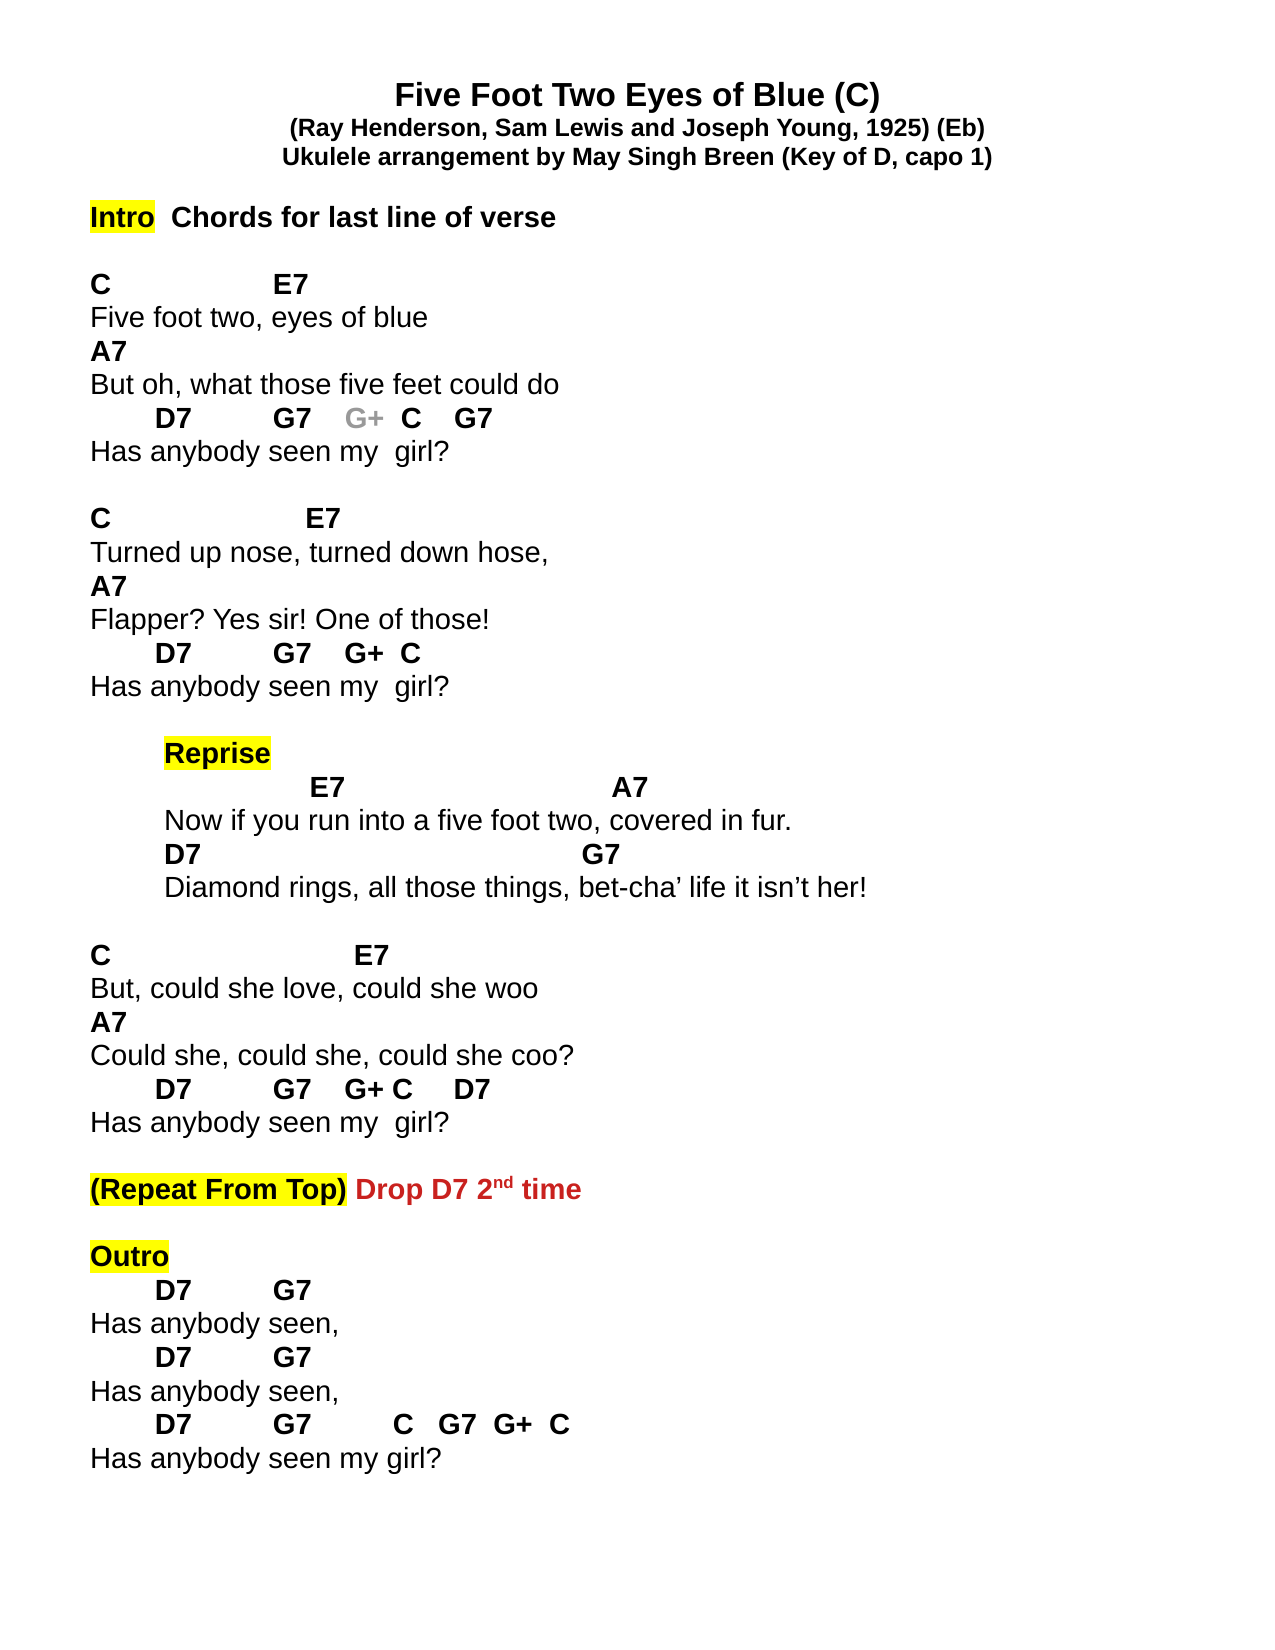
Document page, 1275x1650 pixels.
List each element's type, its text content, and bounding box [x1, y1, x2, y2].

text Has anybody seen my girl? [90, 669, 1185, 703]
text Has anybody seen my girl? [90, 1105, 1185, 1139]
text Outro [90, 1239, 1185, 1273]
text Ukulele arrangement by May Singh Breen (Key of D, capo 1) [90, 142, 1185, 171]
text D7 G7 [90, 1340, 1185, 1374]
text D7 G7 C G7 G+ C [90, 1407, 1185, 1441]
text (Repeat From Top) Drop D7 2nd time [90, 1172, 1185, 1206]
text D7 G7 G+ C D7 [90, 1072, 1185, 1105]
text D7 G7 [90, 1273, 1185, 1307]
text Intro Chords for last line of verse [90, 200, 1185, 233]
text Has anybody seen, [90, 1307, 1185, 1340]
text D7 G7 [164, 837, 1185, 871]
text Five Foot Two Eyes of Blue (C) [90, 75, 1185, 113]
text C E7 [90, 938, 1185, 971]
text A7 [90, 569, 1185, 602]
text E7 A7 [164, 770, 1185, 803]
text Could she, could she, could she coo? [90, 1038, 1185, 1072]
text D7 G7 G+ C G7 [90, 401, 1185, 434]
text Has anybody seen my girl? [90, 434, 1185, 468]
text Reprise [164, 736, 1185, 770]
text A7 [90, 334, 1185, 367]
text C E7 [90, 502, 1185, 535]
text But oh, what those five feet could do [90, 367, 1185, 401]
text Turned up nose, turned down hose, [90, 535, 1185, 569]
text (Ray Henderson, Sam Lewis and Joseph Young, 1925) (Eb) [90, 113, 1185, 142]
text Diamond rings, all those things, bet-cha’ life it isn’t her! [164, 871, 1185, 904]
text Has anybody seen, [90, 1374, 1185, 1407]
text A7 [90, 1005, 1185, 1038]
text D7 G7 G+ C [90, 636, 1185, 669]
text C E7 [90, 267, 1185, 300]
text Flapper? Yes sir! One of those! [90, 602, 1185, 636]
text Has anybody seen my girl? [90, 1441, 1185, 1474]
text Now if you run into a five foot two, covered in fur. [164, 803, 1185, 837]
text Five foot two, eyes of blue [90, 300, 1185, 334]
text But, could she love, could she woo [90, 971, 1185, 1005]
